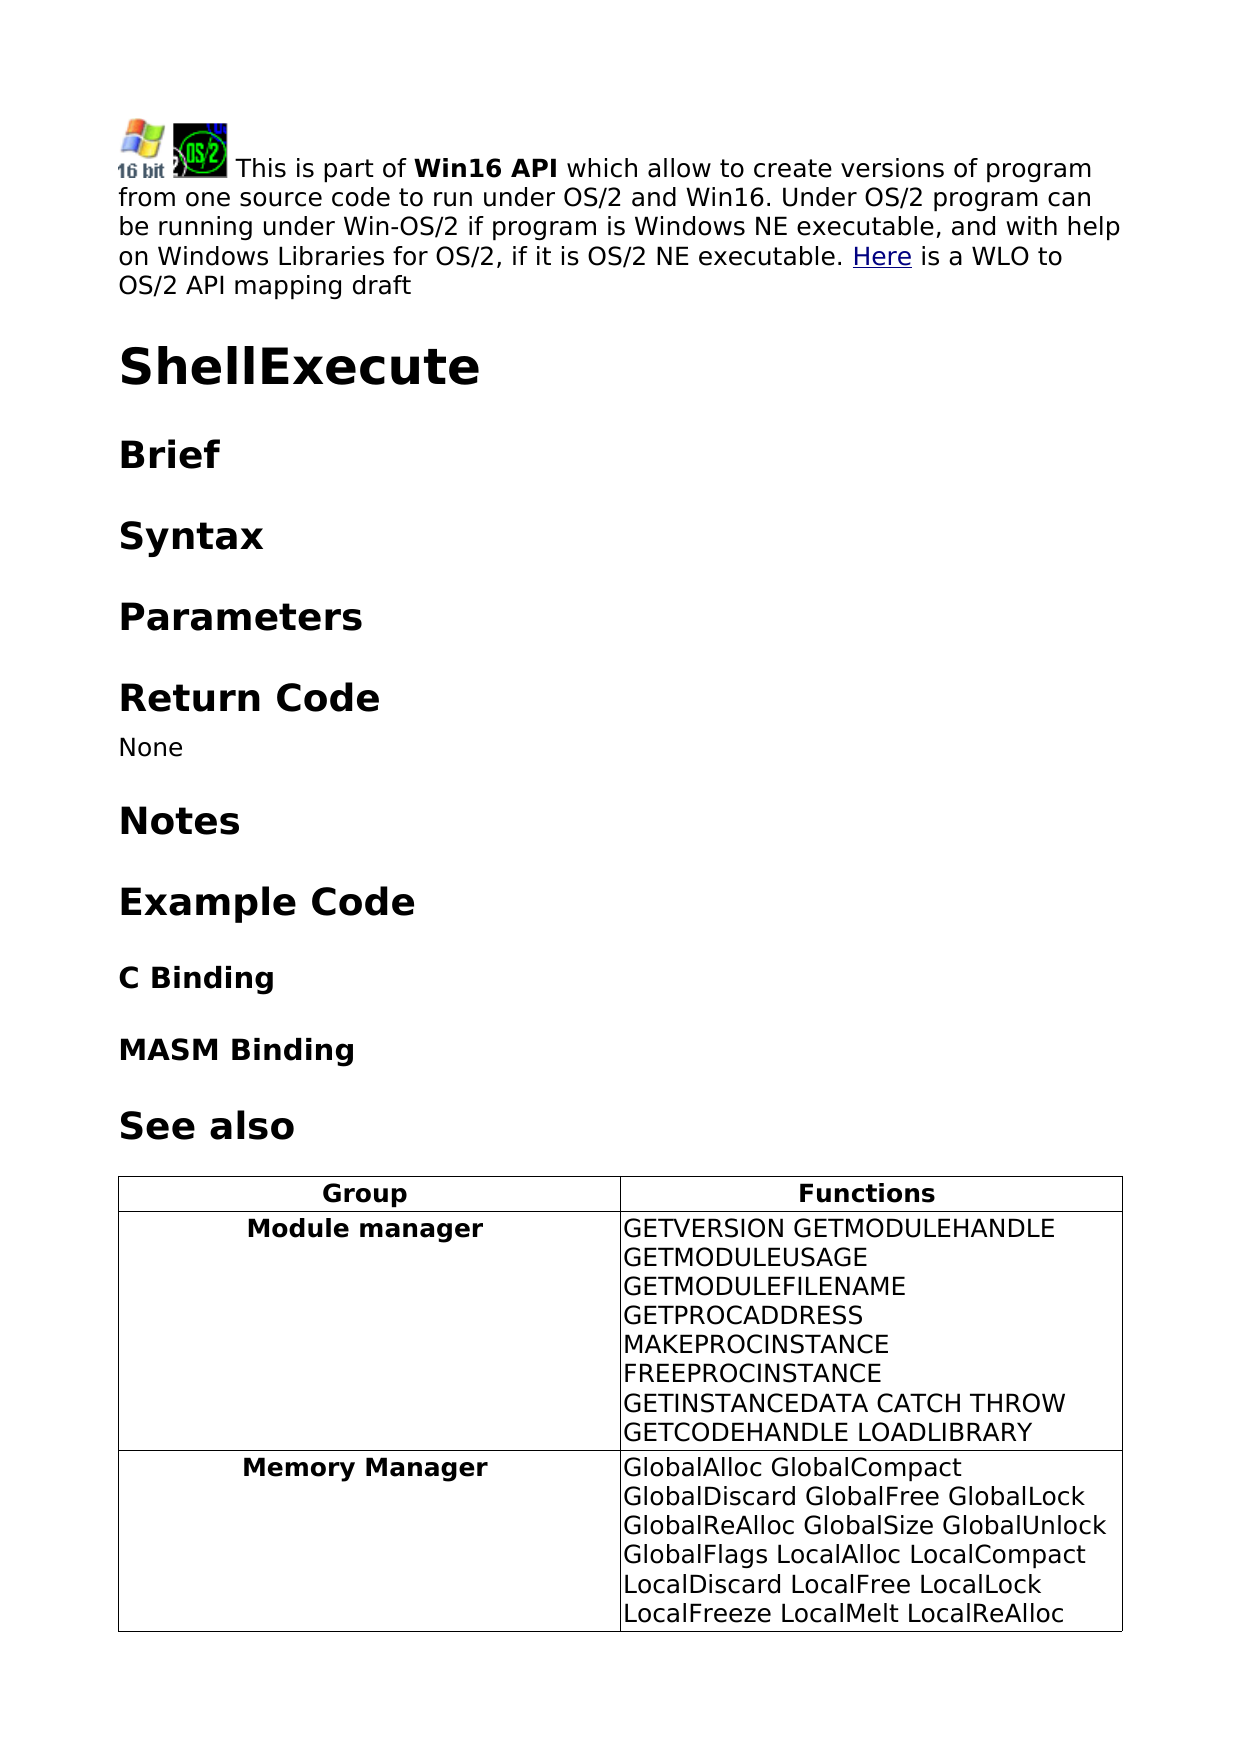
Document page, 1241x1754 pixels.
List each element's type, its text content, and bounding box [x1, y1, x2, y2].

text None [118, 733, 1122, 762]
table_header Group [119, 1177, 620, 1211]
subtitle MASM Binding [118, 1033, 1122, 1067]
picture [118, 118, 166, 178]
subtitle Syntax [118, 514, 1122, 558]
subtitle Return Code [118, 677, 1122, 720]
table_cell Module manager [119, 1212, 620, 1450]
text This is part of Win16 API which allow to create versions of program from one source code to run under OS/2 and Win16. Under OS/2 program can be running under Win-OS/2 if program is Windows NE executable, and with help on Windows Libraries for OS/2, if it is OS/2 NE executable. Here is a WLO to OS/2 API mapping draft [118, 118, 1122, 300]
table_cell GETVERSION GETMODULEHANDLE GETMODULEUSAGE GETMODULEFILENAME GETPROCADDRESS MAKEPROCINSTANCE FREEPROCINSTANCE GETINSTANCEDATA CATCH THROW GETCODEHANDLE LOADLIBRARY [621, 1212, 1122, 1450]
table_cell Memory Manager [119, 1451, 620, 1631]
subtitle Parameters [118, 596, 1122, 639]
subtitle See also [118, 1105, 1122, 1148]
picture [172, 122, 228, 178]
subtitle Example Code [118, 881, 1122, 924]
table_cell GlobalAlloc GlobalCompact GlobalDiscard GlobalFree GlobalLock GlobalReAlloc GlobalSize GlobalUnlock GlobalFlags LocalAlloc LocalCompact LocalDiscard LocalFree LocalLock LocalFreeze LocalMelt LocalReAlloc [621, 1451, 1122, 1631]
subtitle Notes [118, 799, 1122, 843]
table_header Functions [621, 1177, 1122, 1211]
subtitle ShellExecute [118, 338, 1122, 396]
subtitle Brief [118, 433, 1122, 477]
subtitle C Binding [118, 962, 1122, 996]
